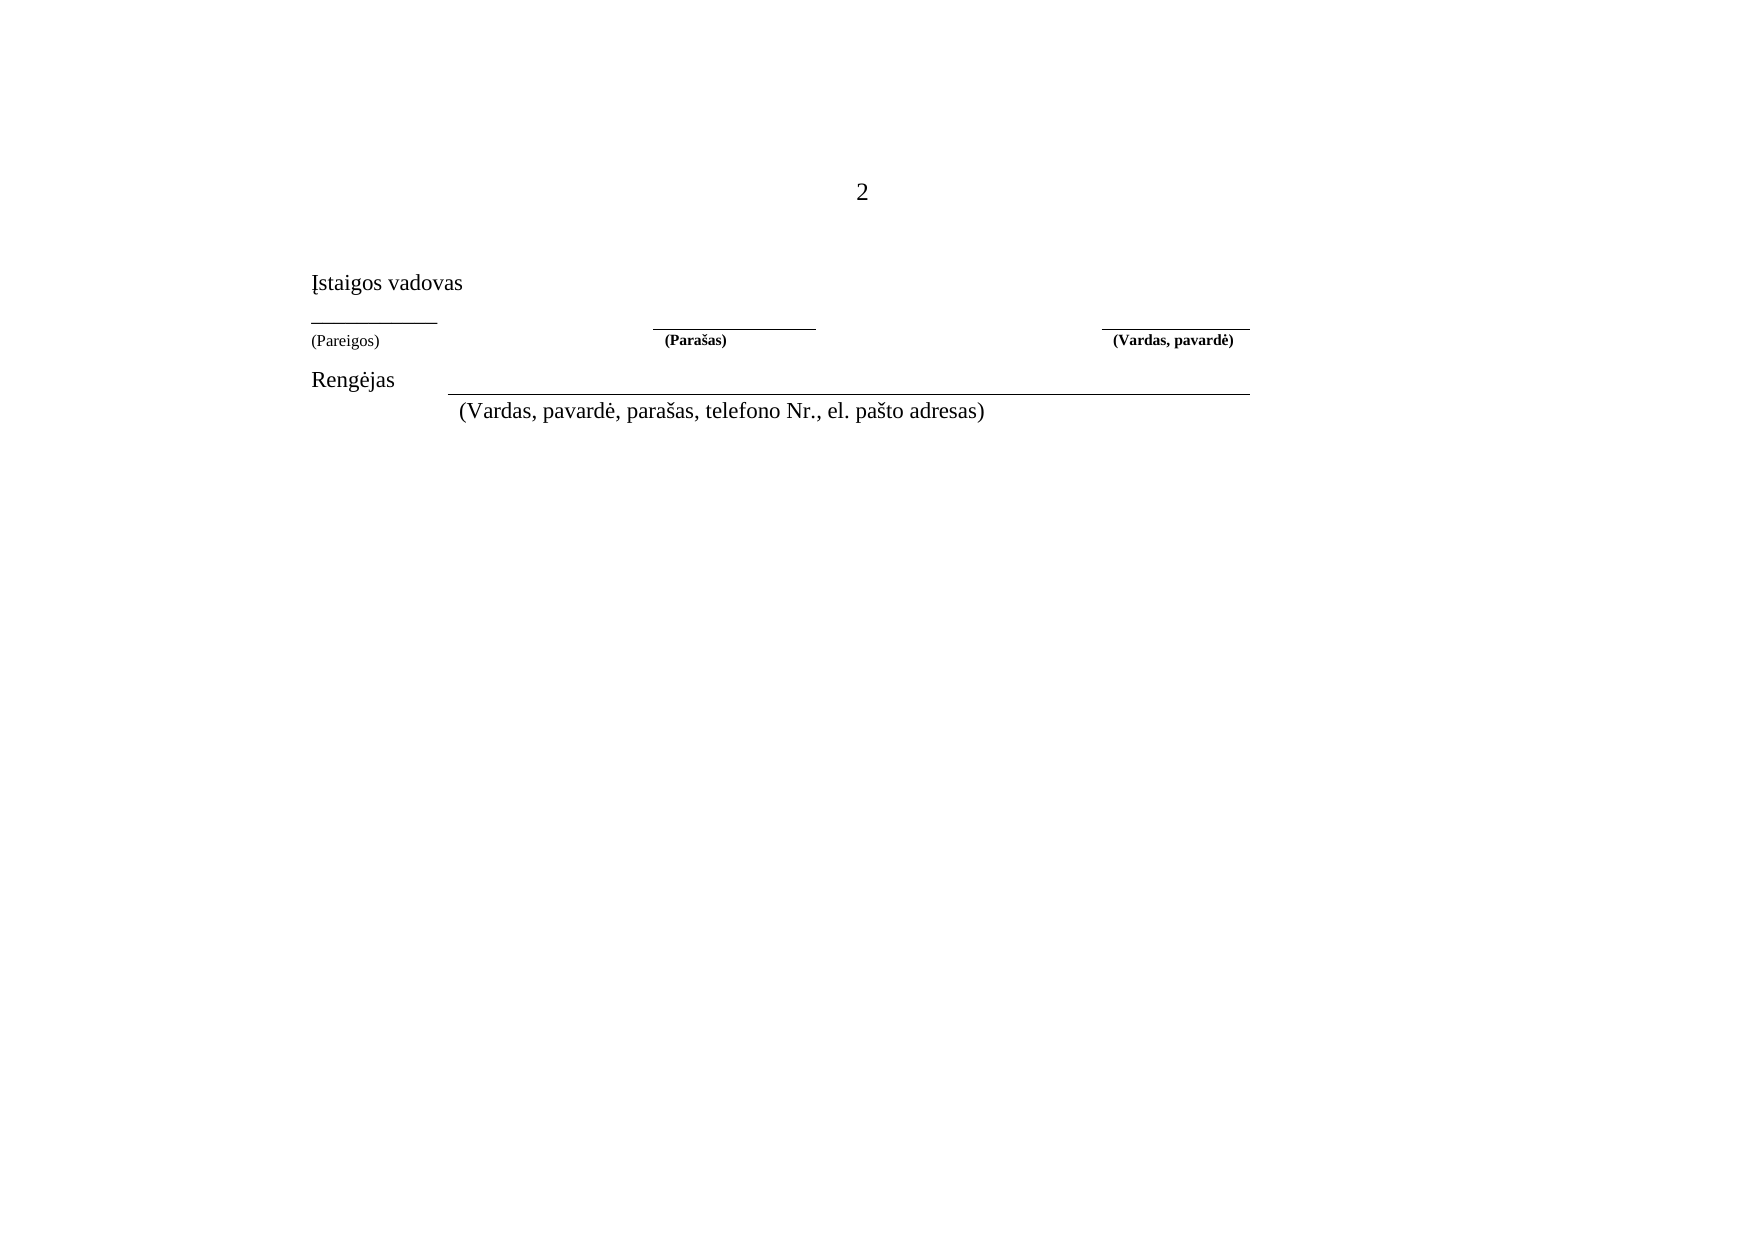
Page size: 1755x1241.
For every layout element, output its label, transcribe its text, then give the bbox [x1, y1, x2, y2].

table_cell (Vardas, pavardė) [1102, 330, 1250, 363]
table_cell [1420, 329, 1425, 363]
table_cell [1420, 235, 1425, 266]
table_cell [1250, 235, 1419, 266]
table_cell [653, 266, 816, 297]
table_cell [816, 297, 948, 328]
table_cell [300, 394, 448, 425]
table_cell [1250, 297, 1419, 328]
table_cell [816, 235, 948, 266]
table_cell Rengėjas [300, 363, 448, 394]
table_cell [1102, 266, 1250, 297]
table_cell [1102, 363, 1250, 394]
table_cell [816, 266, 948, 297]
table_cell [1102, 297, 1250, 328]
table_cell (Vardas, pavardė, parašas, telefono Nr., el. pašto adresas) [448, 395, 1250, 425]
table_cell [816, 363, 948, 394]
table_cell [448, 329, 653, 363]
table_cell [949, 297, 1102, 328]
table_cell Įstaigos vadovas [300, 266, 653, 297]
table_cell [949, 266, 1102, 297]
table_cell [300, 235, 448, 266]
table_cell [653, 363, 816, 394]
table_cell [1250, 329, 1419, 363]
table_cell [448, 235, 653, 266]
table_cell [816, 329, 948, 363]
table_cell [1250, 363, 1419, 394]
table_cell [448, 363, 653, 394]
table_cell (Parašas) [653, 330, 816, 363]
table_cell [1250, 394, 1419, 425]
table_cell ___________ [300, 297, 653, 328]
table_cell [949, 235, 1102, 266]
table_cell [653, 297, 816, 328]
table_cell [1102, 235, 1250, 266]
table_cell [949, 329, 1102, 363]
table_cell [1420, 363, 1425, 394]
table_cell [949, 363, 1102, 394]
table_cell [1250, 266, 1419, 297]
table_cell [1420, 394, 1425, 425]
table_cell [1420, 297, 1425, 328]
table_cell [653, 235, 816, 266]
table_cell [1420, 266, 1425, 297]
table_cell (Pareigos) [300, 329, 448, 363]
